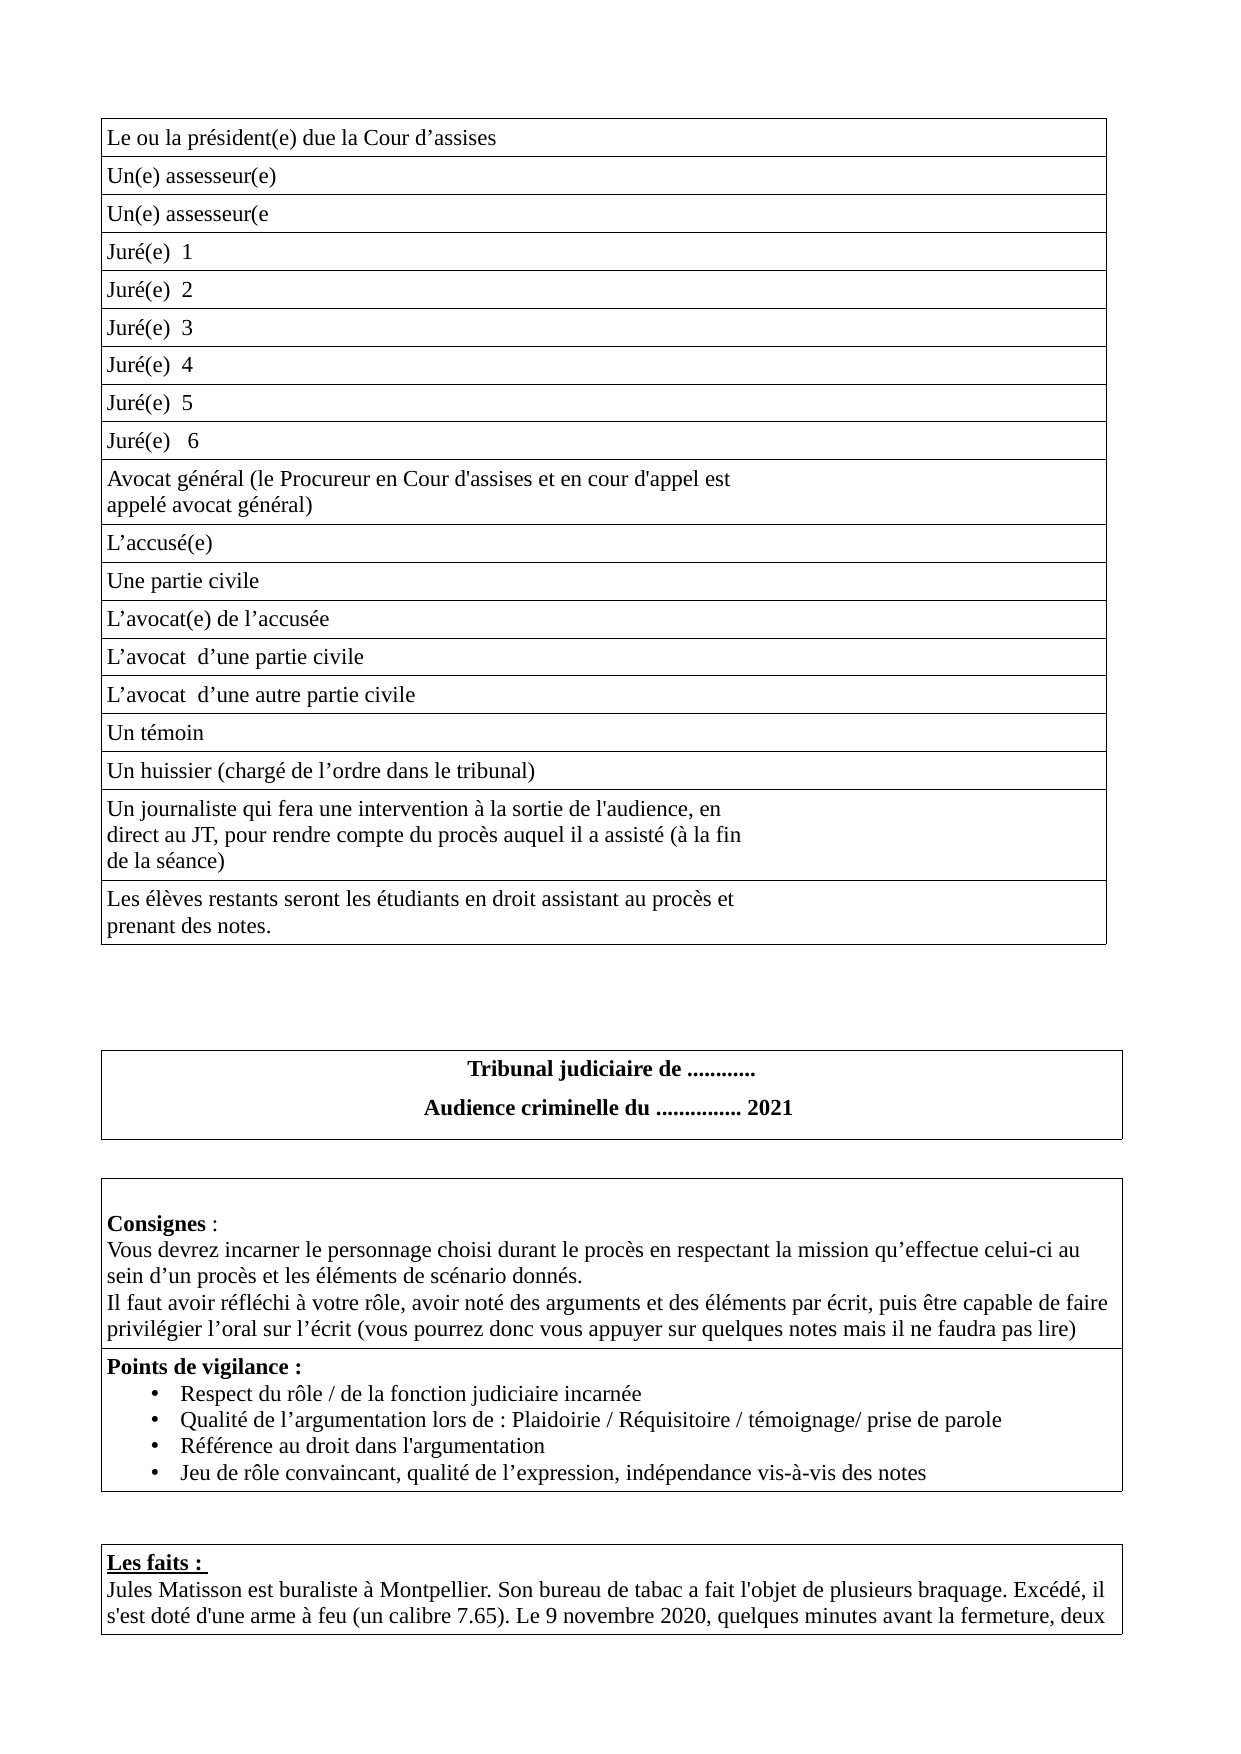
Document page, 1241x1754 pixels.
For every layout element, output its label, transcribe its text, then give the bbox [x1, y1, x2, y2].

table_header Consignes : Vous devrez incarner le personnage choisi durant le procès en respectant la mission qu’effectue celui-ci au sein d’un procès et les éléments de scénario donnés. Il faut avoir réfléchi à votre rôle, avoir noté des arguments et des éléments par écrit, puis être capable de faire privilégier l’oral sur l’écrit (vous pourrez donc vous appuyer sur quelques notes mais il ne faudra pas lire) [102, 1179, 1122, 1347]
table_cell [774, 676, 1106, 713]
table_header Les faits : Jules Matisson est buraliste à Montpellier. Son bureau de tabac a fait l'objet de plusieurs braquage. Excédé, il s'est doté d'une arme à feu (un calibre 7.65). Le 9 novembre 2020, quelques minutes avant la fermeture, deux [102, 1545, 1122, 1634]
table_cell [774, 460, 1106, 524]
table_cell Les élèves restants seront les étudiants en droit assistant au procès et prenant des notes. [102, 881, 774, 944]
table_cell [774, 119, 1106, 156]
table_cell [774, 790, 1106, 880]
table_cell [774, 385, 1106, 421]
table_cell [774, 233, 1106, 270]
table_cell [774, 271, 1106, 308]
table_cell Une partie civile [102, 563, 774, 599]
table_cell [774, 347, 1106, 383]
table_cell L’avocat d’une autre partie civile [102, 676, 774, 713]
table_cell Juré(e) 6 [102, 422, 774, 459]
table_cell [774, 881, 1106, 944]
table_cell Points de vigilance : Respect du rôle / de la fonction judiciaire incarnée Qualité de l’argumentation lors de : Plaidoirie / Réquisitoire / témoignage/ prise de parole Référence au droit dans l'argumentation Jeu de rôle convaincant, qualité de l’expression, indépendance vis-à-vis des notes [102, 1349, 1122, 1491]
table_cell Un témoin [102, 714, 774, 751]
table_cell [774, 309, 1106, 346]
table_cell Le ou la président(e) due la Cour d’assises [102, 119, 774, 156]
table_cell [774, 422, 1106, 459]
table_cell Juré(e) 4 [102, 347, 774, 383]
table_cell Un huissier (chargé de l’ordre dans le tribunal) [102, 752, 774, 789]
table_cell Un(e) assesseur(e [102, 195, 774, 232]
table_cell L’avocat d’une partie civile [102, 639, 774, 675]
table_cell [774, 525, 1106, 562]
table_cell Avocat général (le Procureur en Cour d'assises et en cour d'appel est appelé avocat général) [102, 460, 774, 524]
table_cell [774, 752, 1106, 789]
table_cell Juré(e) 2 [102, 271, 774, 308]
table_cell Juré(e) 1 [102, 233, 774, 270]
table_cell [774, 714, 1106, 751]
table_cell L’accusé(e) [102, 525, 774, 562]
table_cell Un(e) assesseur(e) [102, 157, 774, 194]
table_cell Juré(e) 3 [102, 309, 774, 346]
table_cell [774, 195, 1106, 232]
table_header Tribunal judiciaire de ............ Audience criminelle du ............... 2021 [102, 1051, 1122, 1139]
table_cell L’avocat(e) de l’accusée [102, 601, 774, 637]
table_cell [774, 563, 1106, 599]
table_cell Un journaliste qui fera une intervention à la sortie de l'audience, en direct au JT, pour rendre compte du procès auquel il a assisté (à la fin de la séance) [102, 790, 774, 880]
table_cell [774, 639, 1106, 675]
table_cell [774, 601, 1106, 637]
table_cell Juré(e) 5 [102, 385, 774, 421]
table_cell [774, 157, 1106, 194]
